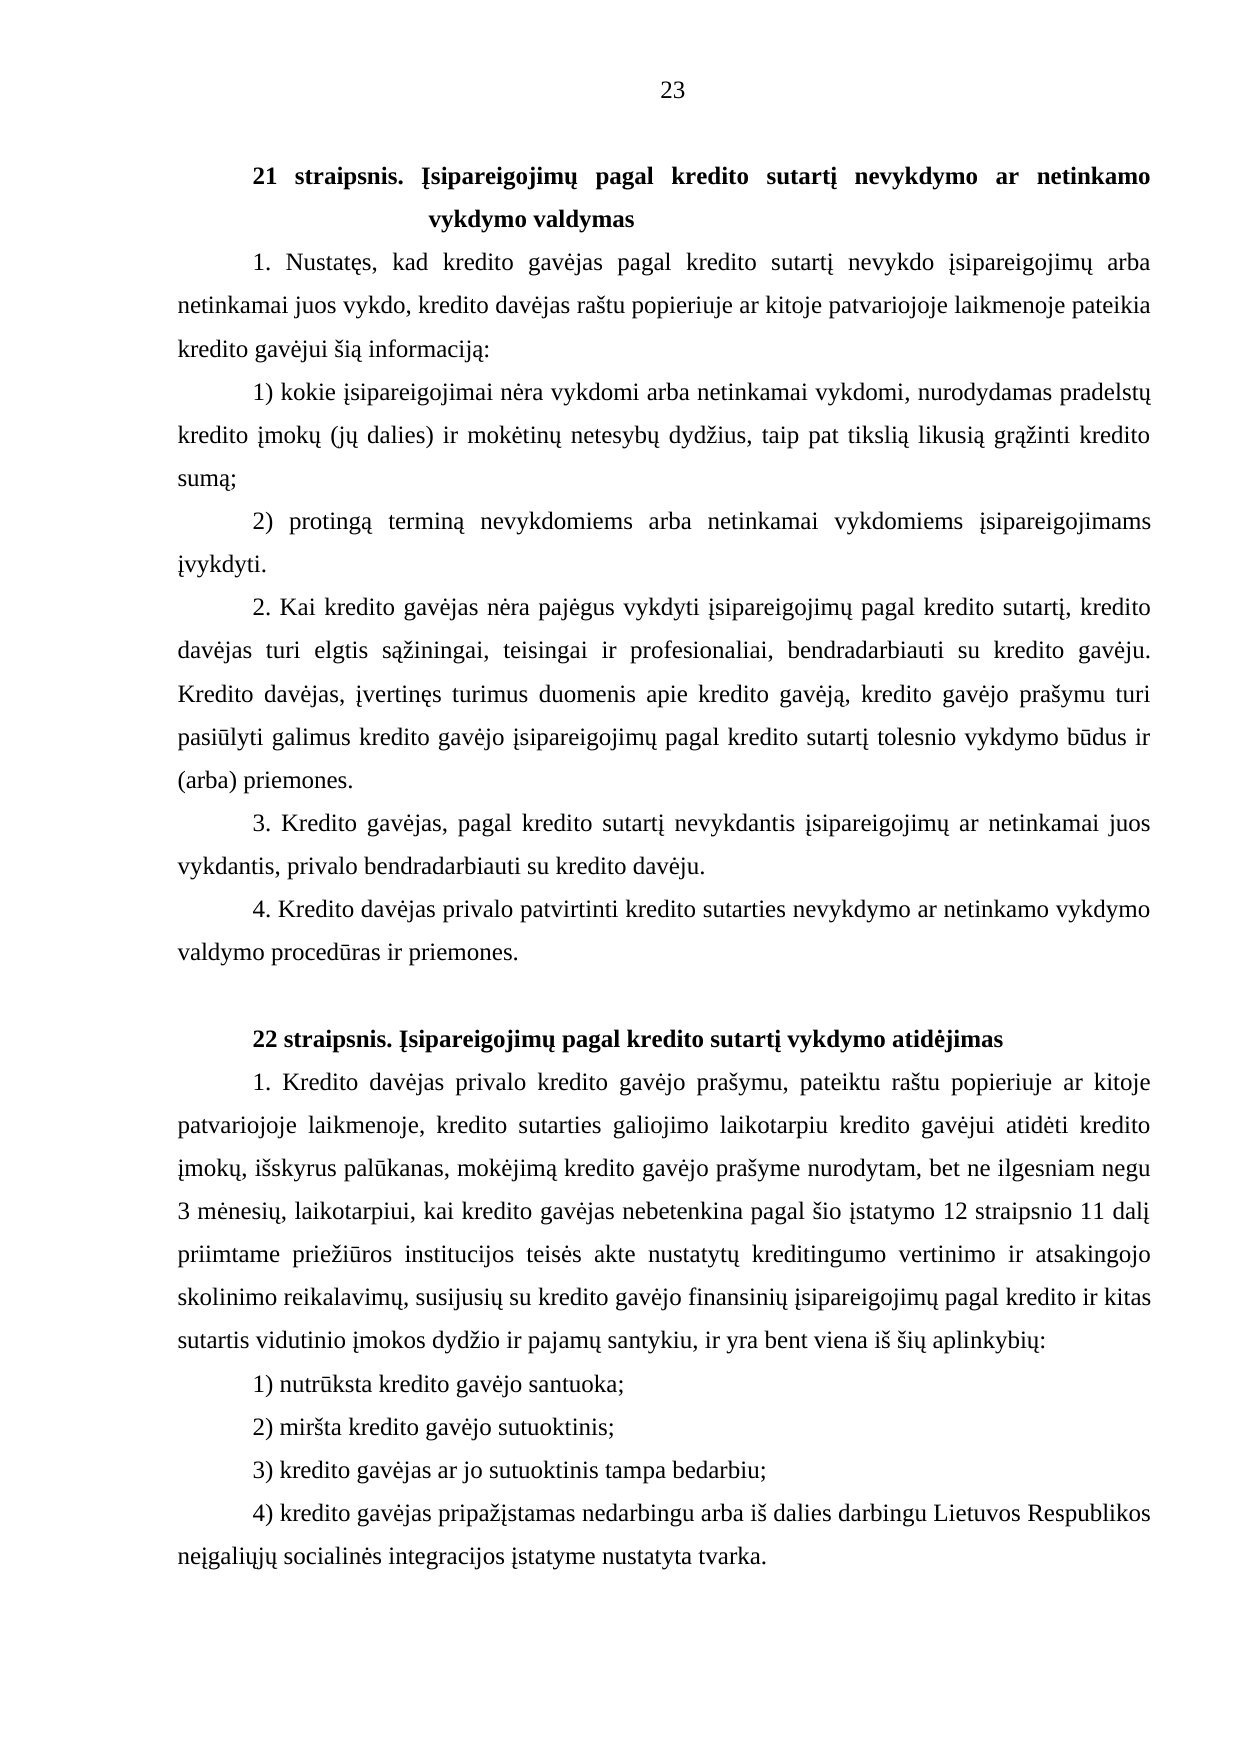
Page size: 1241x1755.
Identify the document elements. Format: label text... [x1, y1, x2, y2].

text 1) nutrūksta kredito gavėjo santuoka; [177, 1369, 1152, 1397]
text 21 straipsnis. Įsipareigojimų pagal kredito sutartį nevykdymo ar netinkamo vykdymo valdymas [252, 161, 1152, 233]
text 4) kredito gavėjas pripažįstamas nedarbingu arba iš dalies darbingu Lietuvos Respublikos neįgaliųjų socialinės integracijos įstatyme nustatyta tvarka. [177, 1498, 1152, 1570]
text 3. Kredito gavėjas, pagal kredito sutartį nevykdantis įsipareigojimų ar netinkamai juos vykdantis, privalo bendradarbiauti su kredito davėju. [177, 808, 1152, 880]
text 2. Kai kredito gavėjas nėra pajėgus vykdyti įsipareigojimų pagal kredito sutartį, kredito davėjas turi elgtis sąžiningai, teisingai ir profesionaliai, bendradarbiauti su kredito gavėju. Kredito davėjas, įvertinęs turimus duomenis apie kredito gavėją, kredito gavėjo prašymu turi pasiūlyti galimus kredito gavėjo įsipareigojimų pagal kredito sutartį tolesnio vykdymo būdus ir (arba) priemones. [177, 592, 1152, 794]
text 4. Kredito davėjas privalo patvirtinti kredito sutarties nevykdymo ar netinkamo vykdymo valdymo procedūras ir priemones. [177, 894, 1152, 966]
text 1. Nustatęs, kad kredito gavėjas pagal kredito sutartį nevykdo įsipareigojimų arba netinkamai juos vykdo, kredito davėjas raštu popieriuje ar kitoje patvariojoje laikmenoje pateikia kredito gavėjui šią informaciją: [177, 247, 1152, 362]
text 2) miršta kredito gavėjo sutuoktinis; [177, 1412, 1152, 1441]
text 3) kredito gavėjas ar jo sutuoktinis tampa bedarbiu; [177, 1455, 1152, 1484]
text 1. Kredito davėjas privalo kredito gavėjo prašymu, pateiktu raštu popieriuje ar kitoje patvariojoje laikmenoje, kredito sutarties galiojimo laikotarpiu kredito gavėjui atidėti kredito įmokų, išskyrus palūkanas, mokėjimą kredito gavėjo prašyme nurodytam, bet ne ilgesniam negu 3 mėnesių, laikotarpiui, kai kredito gavėjas nebetenkina pagal šio įstatymo 12 straipsnio 11 dalį priimtame priežiūros institucijos teisės akte nustatytų kreditingumo vertinimo ir atsakingojo skolinimo reikalavimų, susijusių su kredito gavėjo finansinių įsipareigojimų pagal kredito ir kitas sutartis vidutinio įmokos dydžio ir pajamų santykiu, ir yra bent viena iš šių aplinkybių: [177, 1067, 1152, 1354]
text 1) kokie įsipareigojimai nėra vykdomi arba netinkamai vykdomi, nurodydamas pradelstų kredito įmokų (jų dalies) ir mokėtinų netesybų dydžius, taip pat tikslią likusią grąžinti kredito sumą; [177, 377, 1152, 492]
text 2) protingą terminą nevykdomiems arba netinkamai vykdomiems įsipareigojimams įvykdyti. [177, 506, 1152, 578]
subtitle 22 straipsnis. Įsipareigojimų pagal kredito sutartį vykdymo atidėjimas [177, 1024, 1152, 1052]
